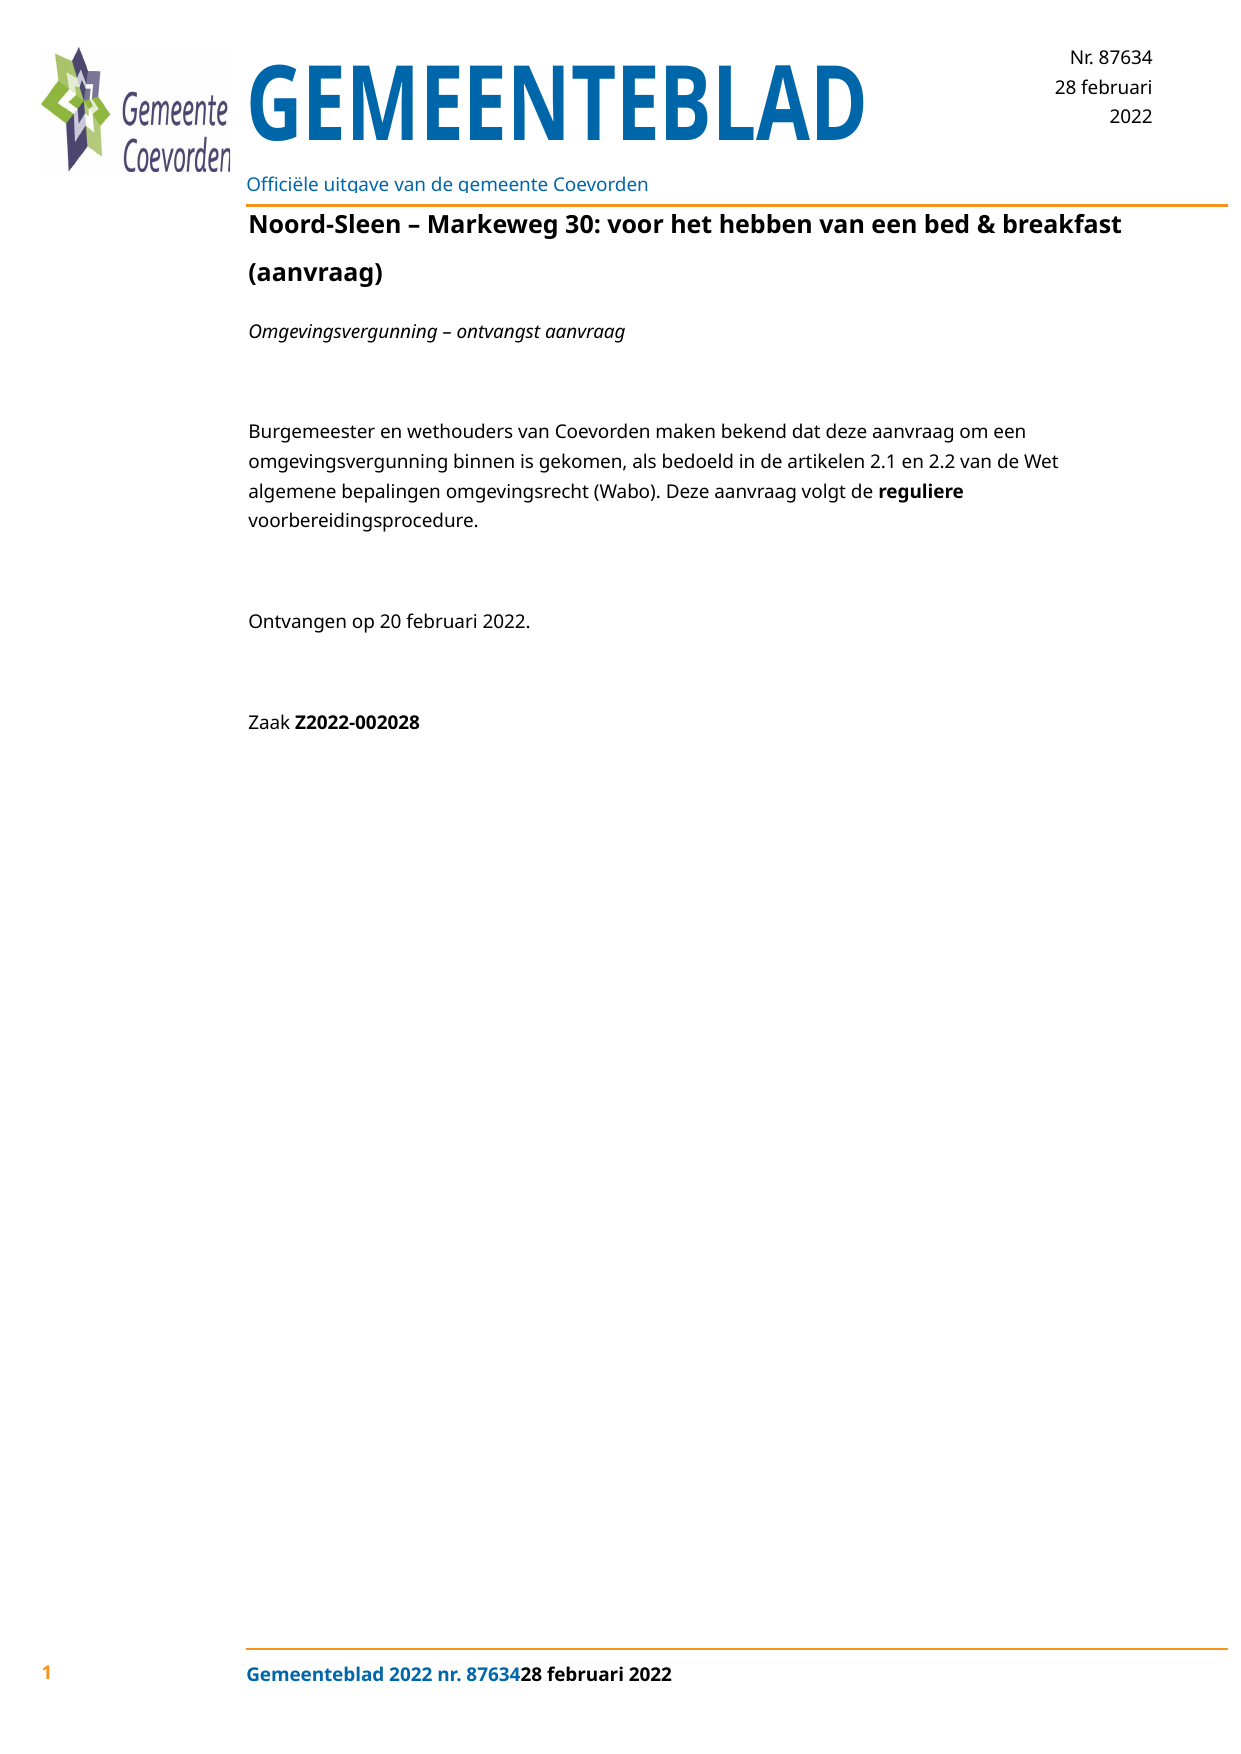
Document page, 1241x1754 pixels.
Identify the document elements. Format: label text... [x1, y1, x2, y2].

text Omgevingsvergunning – ontvangst aanvraag [248, 318, 1152, 344]
text Noord-Sleen – Markeweg 30: voor het hebben van een bed & breakfast (aanvraag) [248, 207, 1152, 288]
text Zaak Z2022-002028 [248, 709, 1152, 735]
picture [41, 47, 231, 172]
text Ontvangen op 20 februari 2022. [248, 608, 1152, 634]
text Burgemeester en wethouders van Coevorden maken bekend dat deze aanvraag om een omgevingsvergunning binnen is gekomen, als bedoeld in de artikelen 2.1 en 2.2 van de Wet algemene bepalingen omgevingsrecht (Wabo). Deze aanvraag volgt de reguliere voorbereidingsprocedure. [248, 419, 1152, 533]
